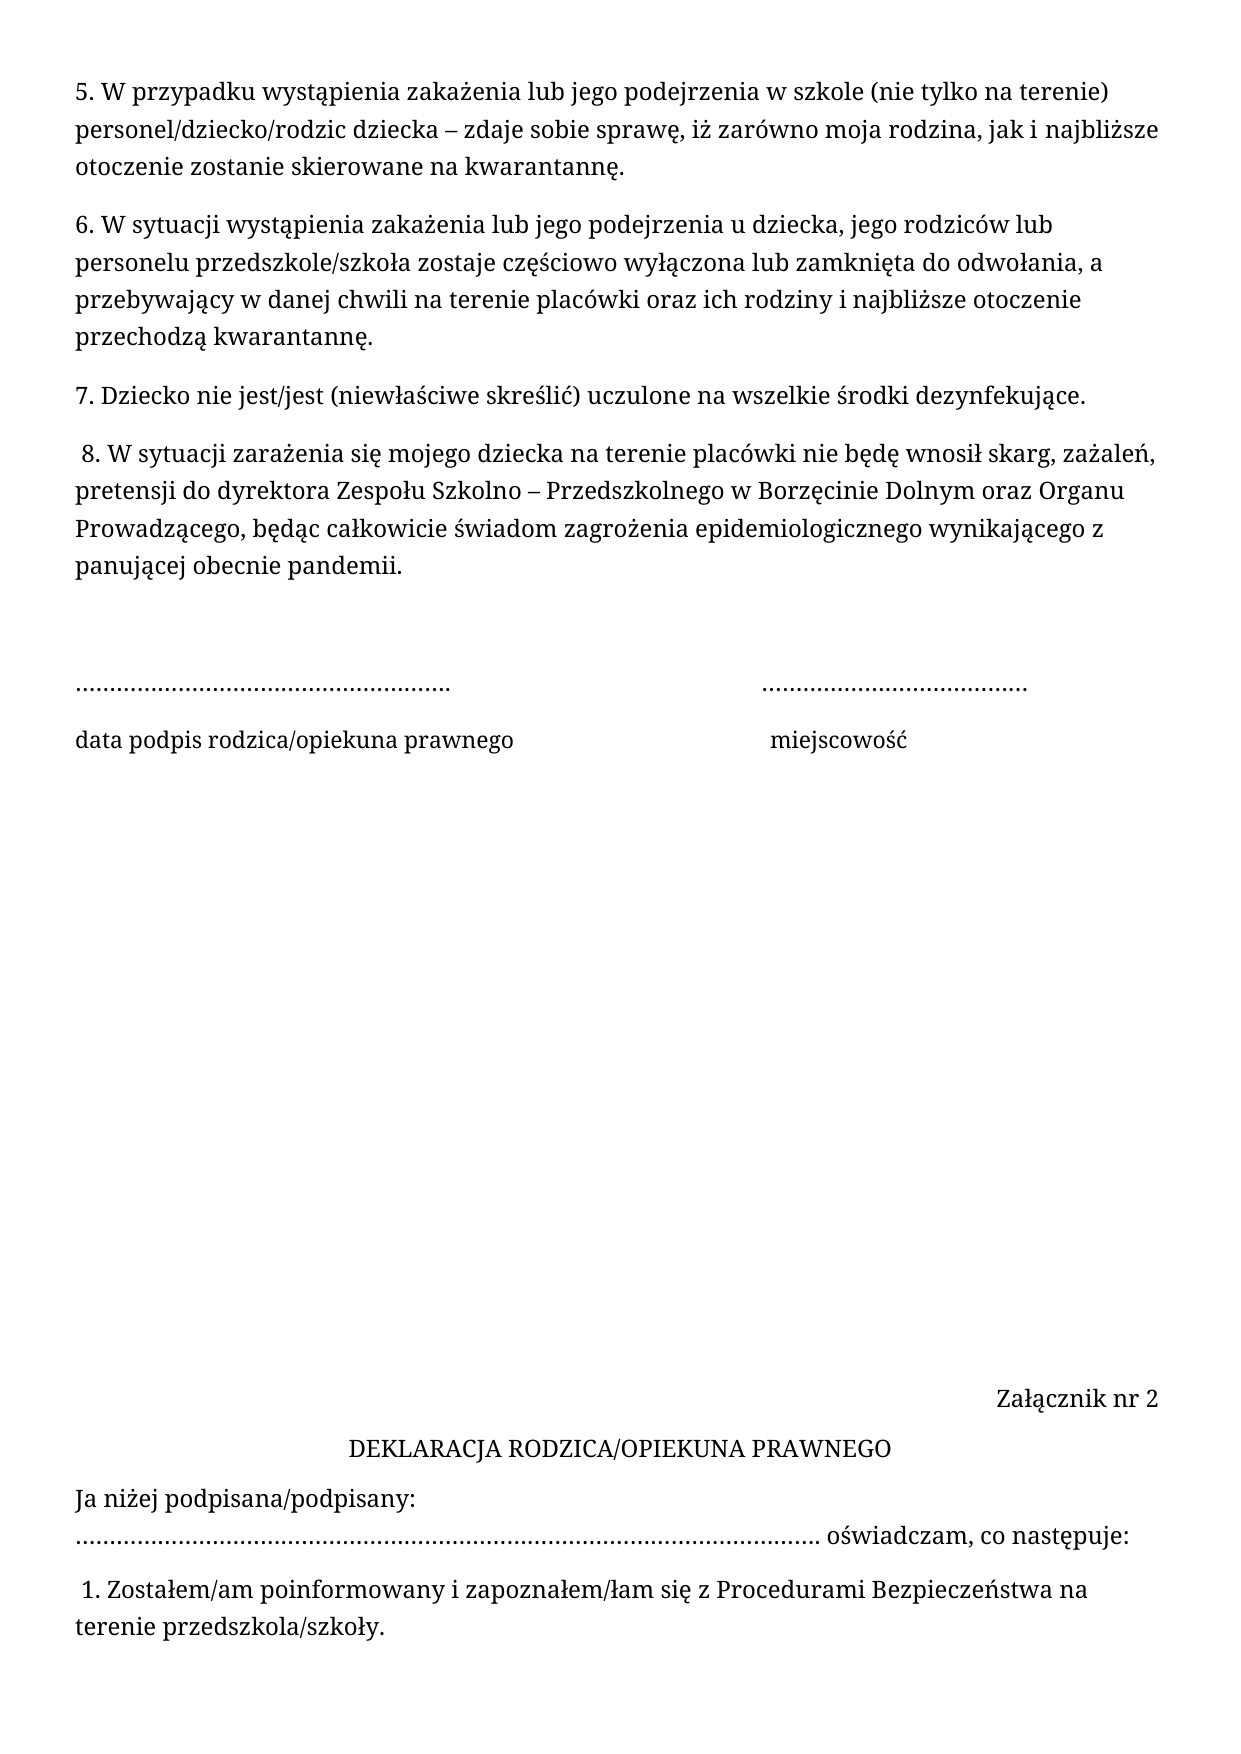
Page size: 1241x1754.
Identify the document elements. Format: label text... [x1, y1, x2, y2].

text 1. Zostałem/am poinformowany i zapoznałem/łam się z Procedurami Bezpieczeństwa na terenie przedszkola/szkoły. [75, 1573, 1165, 1643]
text data podpis rodzica/opiekuna prawnego miejscowość [75, 723, 1165, 755]
text 6. W sytuacji wystąpienia zakażenia lub jego podejrzenia u dziecka, jego rodziców lub personelu przedszkole/szkoła zostaje częściowo wyłączona lub zamknięta do odwołania, a przebywający w danej chwili na terenie placówki oraz ich rodziny i najbliższe otoczenie przechodzą kwarantannę. [75, 208, 1165, 353]
text 7. Dziecko nie jest/jest (niewłaściwe skreślić) uczulone na wszelkie środki dezynfekujące. [75, 378, 1165, 411]
text Załącznik nr 2 [75, 1382, 1165, 1415]
text 8. W sytuacji zarażenia się mojego dziecka na terenie placówki nie będę wnosił skarg, zażaleń, pretensji do dyrektora Zespołu Szkolno – Przedszkolnego w Borzęcinie Dolnym oraz Organu Prowadzącego, będąc całkowicie świadom zagrożenia epidemiologicznego wynikającego z panującej obecnie pandemii. [75, 437, 1165, 581]
text DEKLARACJA RODZICA/OPIEKUNA PRAWNEGO [75, 1432, 1165, 1464]
text Ja niżej podpisana/podpisany: ………………………………………………………………………………………………. oświadczam, co następuje: [75, 1481, 1165, 1551]
text 5. W przypadku wystąpienia zakażenia lub jego podejrzenia w szkole (nie tylko na terenie) personel/dziecko/rodzic dziecka – zdaje sobie sprawę, iż zarówno moja rodzina, jak i najbliższe otoczenie zostanie skierowane na kwarantannę. [75, 75, 1165, 182]
text ………………………………………………. ………………………………… [75, 665, 1165, 698]
